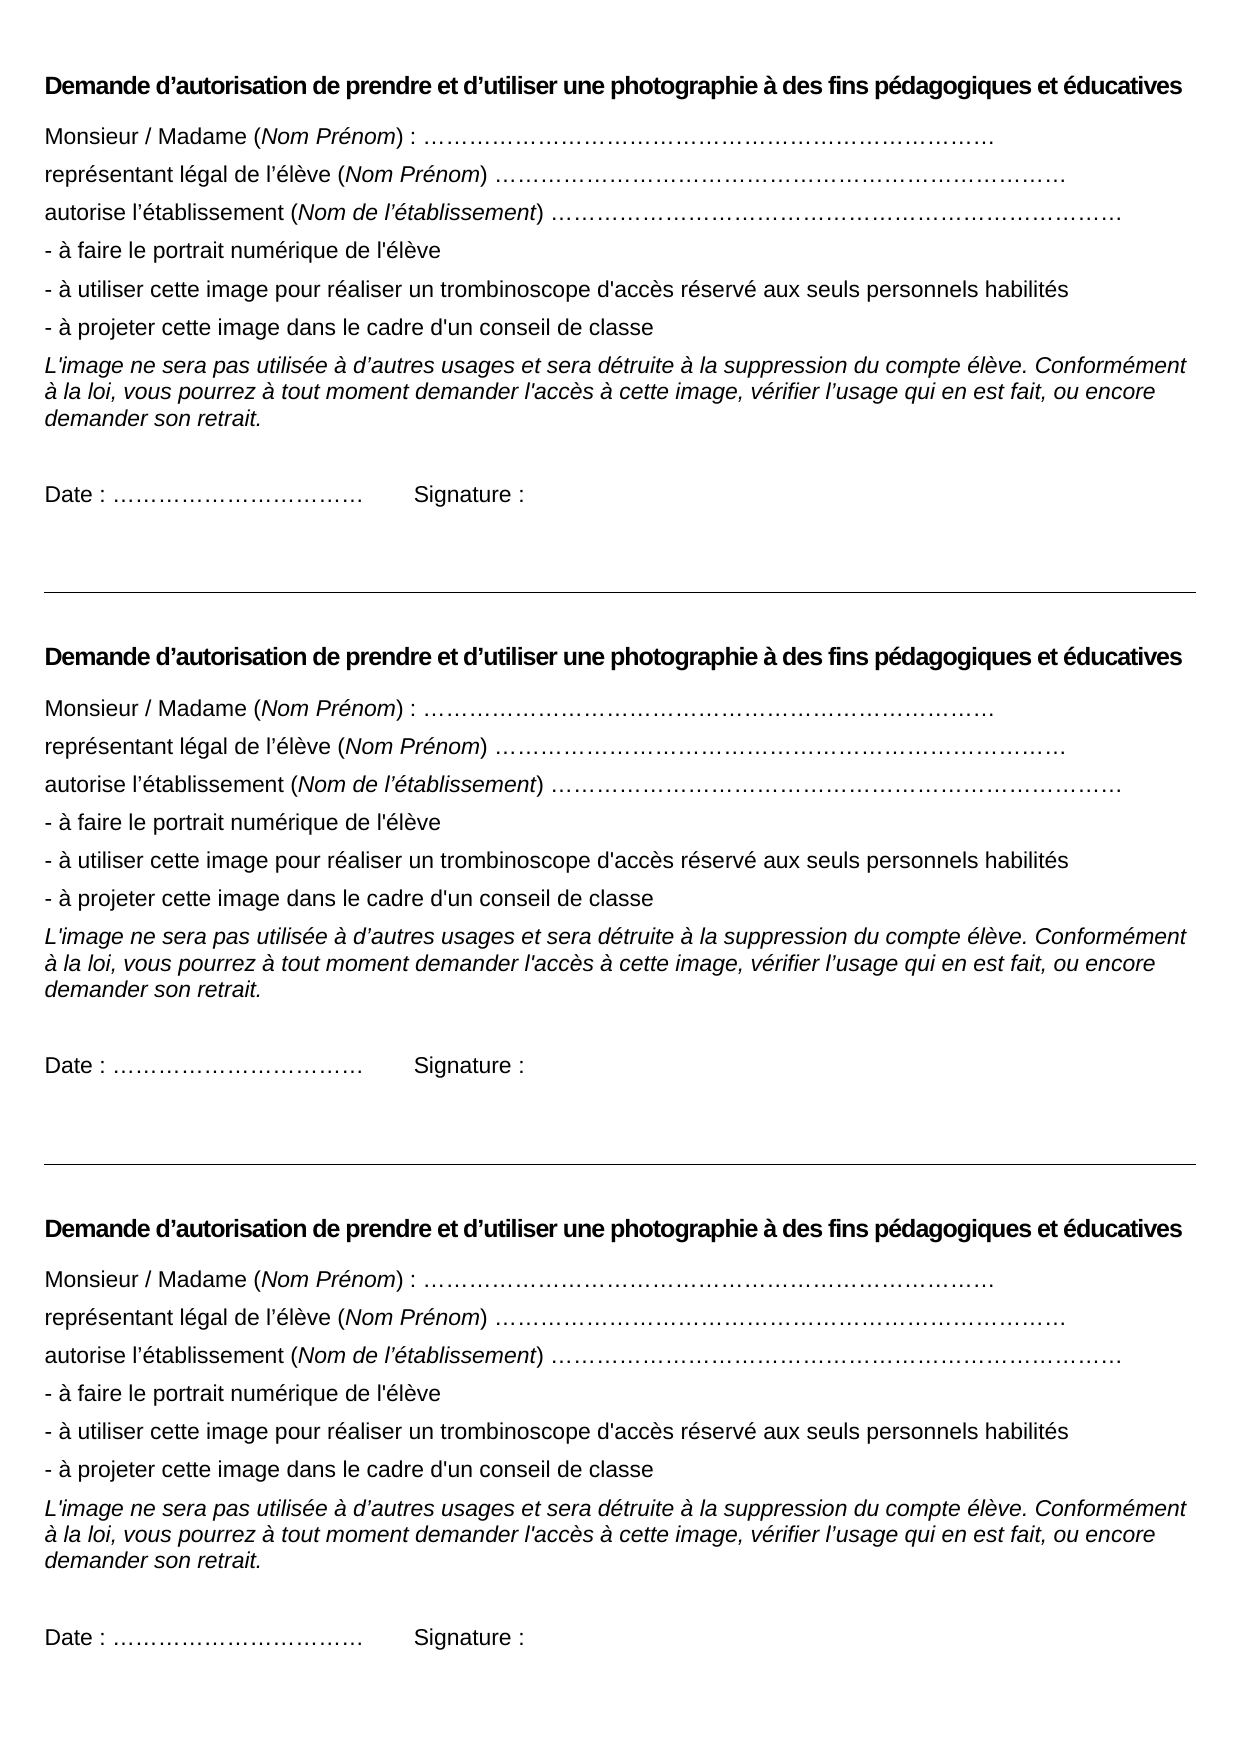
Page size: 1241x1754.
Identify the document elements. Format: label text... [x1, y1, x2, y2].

text - à projeter cette image dans le cadre d'un conseil de classe [44, 314, 1196, 340]
text - à projeter cette image dans le cadre d'un conseil de classe [44, 885, 1196, 911]
text Date : …………………………… Signature : [44, 481, 1196, 507]
text Monsieur / Madame (Nom Prénom) : ………………………………………………………………… [44, 1266, 1196, 1292]
text - à faire le portrait numérique de l'élève [44, 237, 1196, 264]
text Monsieur / Madame (Nom Prénom) : ………………………………………………………………… [44, 694, 1196, 721]
text - à utiliser cette image pour réaliser un trombinoscope d'accès réservé aux seuls personnels habilités [44, 1418, 1196, 1445]
text - à faire le portrait numérique de l'élève [44, 1380, 1196, 1407]
text autorise l’établissement (Nom de l’établissement) ………………………………………………………………… [44, 771, 1196, 797]
text autorise l’établissement (Nom de l’établissement) ………………………………………………………………… [44, 199, 1196, 226]
text Monsieur / Madame (Nom Prénom) : ………………………………………………………………… [44, 123, 1196, 149]
text - à utiliser cette image pour réaliser un trombinoscope d'accès réservé aux seuls personnels habilités [44, 276, 1196, 302]
text représentant légal de l’élève (Nom Prénom) ………………………………………………………………… [44, 1304, 1196, 1330]
text Date : …………………………… Signature : [44, 1052, 1196, 1078]
text - à utiliser cette image pour réaliser un trombinoscope d'accès réservé aux seuls personnels habilités [44, 847, 1196, 873]
text Demande d’autorisation de prendre et d’utiliser une photographie à des fins pédagogiques et éducatives [44, 642, 1196, 671]
text représentant légal de l’élève (Nom Prénom) ………………………………………………………………… [44, 733, 1196, 759]
text - à faire le portrait numérique de l'élève [44, 809, 1196, 835]
text - à projeter cette image dans le cadre d'un conseil de classe [44, 1456, 1196, 1483]
text représentant légal de l’élève (Nom Prénom) ………………………………………………………………… [44, 161, 1196, 188]
text autorise l’établissement (Nom de l’établissement) ………………………………………………………………… [44, 1342, 1196, 1368]
text L'image ne sera pas utilisée à d’autres usages et sera détruite à la suppression du compte élève. Conformément à la loi, vous pourrez à tout moment demander l'accès à cette image, vérifier l’usage qui en est fait, ou encore demander son retrait. [44, 923, 1196, 1002]
text L'image ne sera pas utilisée à d’autres usages et sera détruite à la suppression du compte élève. Conformément à la loi, vous pourrez à tout moment demander l'accès à cette image, vérifier l’usage qui en est fait, ou encore demander son retrait. [44, 1494, 1196, 1574]
text Date : …………………………… Signature : [44, 1623, 1196, 1650]
text Demande d’autorisation de prendre et d’utiliser une photographie à des fins pédagogiques et éducatives [44, 1213, 1196, 1242]
text Demande d’autorisation de prendre et d’utiliser une photographie à des fins pédagogiques et éducatives [44, 71, 1196, 99]
text L'image ne sera pas utilisée à d’autres usages et sera détruite à la suppression du compte élève. Conformément à la loi, vous pourrez à tout moment demander l'accès à cette image, vérifier l’usage qui en est fait, ou encore demander son retrait. [44, 352, 1196, 431]
